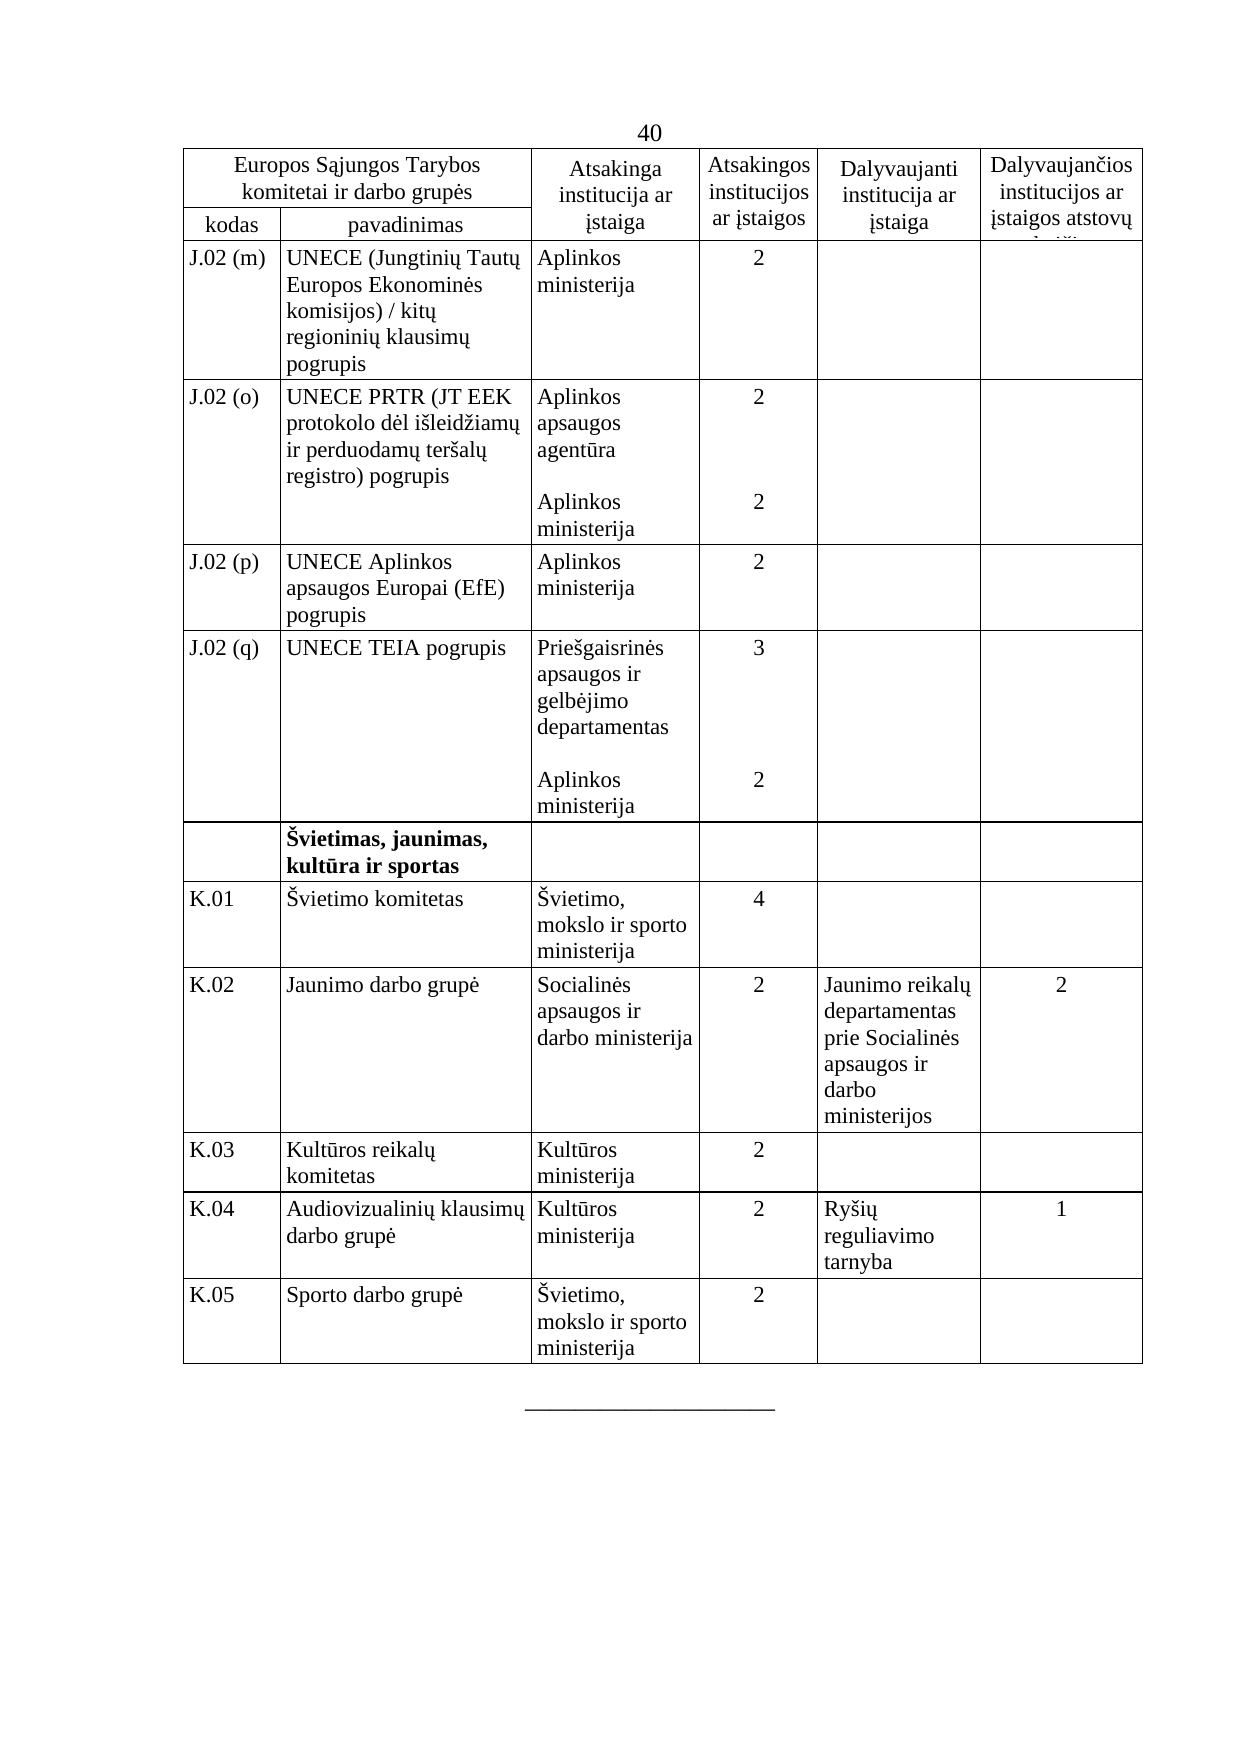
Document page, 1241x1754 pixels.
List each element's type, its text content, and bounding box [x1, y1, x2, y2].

table_cell UNECE TEIA pogrupis [281, 631, 531, 821]
table_cell [818, 1279, 980, 1363]
table_cell J.02 (q) [184, 631, 280, 821]
table_cell Jaunimo reikalų departamentas prie Socialinės apsaugos ir darbo ministerijos [818, 968, 980, 1132]
table_cell Kultūros ministerija [532, 1133, 699, 1191]
table_cell [532, 823, 699, 881]
table_cell 4 [700, 882, 817, 967]
table_cell Aplinkos apsaugos agentūra Aplinkos ministerija [532, 380, 699, 544]
table_header Dalyvaujanti institucija ar įstaiga [818, 149, 980, 240]
table_cell Kultūros reikalų komitetas [281, 1133, 531, 1191]
table_cell [818, 631, 980, 821]
table_cell Priešgaisrinės apsaugos ir gelbėjimo departamentas Aplinkos ministerija [532, 631, 699, 821]
table_header Atsakinga institucija ar įstaiga [532, 149, 699, 240]
table_cell Socialinės apsaugos ir darbo ministerija [532, 968, 699, 1132]
table_cell UNECE (Jungtinių Tautų Europos Ekonominės komisijos) / kitų regioninių klausimų pogrupis [281, 241, 531, 379]
table_cell J.02 (p) [184, 545, 280, 630]
table_cell 3 2 [700, 631, 817, 821]
table_cell Sporto darbo grupė [281, 1279, 531, 1363]
table_cell pavadinimas [281, 208, 531, 240]
table_cell 2 [700, 241, 817, 379]
table_cell K.04 [184, 1193, 280, 1277]
table_cell [818, 823, 980, 881]
table_cell J.02 (m) [184, 241, 280, 379]
table_cell J.02 (o) [184, 380, 280, 544]
table_header Dalyvaujančios institucijos ar įstaigos atstovų skaičius [981, 149, 1142, 240]
table_cell K.02 [184, 968, 280, 1132]
table_cell 2 [700, 1133, 817, 1191]
table_cell [981, 1279, 1142, 1363]
table_cell Audiovizualinių klausimų darbo grupė [281, 1193, 531, 1277]
table_cell UNECE PRTR (JT EEK protokolo dėl išleidžiamų ir perduodamų teršalų registro) pogrupis [281, 380, 531, 544]
table_cell [981, 1133, 1142, 1191]
text –––––––––––––––––––– [177, 1393, 1122, 1422]
table_cell K.01 [184, 882, 280, 967]
table_cell [184, 823, 280, 881]
table_cell [981, 631, 1142, 821]
table_cell [981, 380, 1142, 544]
table_header Europos Sąjungos Tarybos komitetai ir darbo grupės [184, 149, 531, 207]
table_cell K.03 [184, 1133, 280, 1191]
table_cell [981, 823, 1142, 881]
table_cell UNECE Aplinkos apsaugos Europai (EfE) pogrupis [281, 545, 531, 630]
table_cell [818, 1133, 980, 1191]
table_cell 2 [981, 968, 1142, 1132]
table_cell 2 [700, 968, 817, 1132]
table_cell Ryšių reguliavimo tarnyba [818, 1193, 980, 1277]
table_header Atsakingos institucijos ar įstaigos atstovų skaičius [700, 149, 817, 240]
table_cell Švietimas, jaunimas, kultūra ir sportas [281, 823, 531, 881]
table_cell Kultūros ministerija [532, 1193, 699, 1277]
table_cell 2 [700, 1279, 817, 1363]
table_cell [818, 241, 980, 379]
table_cell 2 2 [700, 380, 817, 544]
table_cell [700, 823, 817, 881]
table_cell [818, 882, 980, 967]
table_cell Aplinkos ministerija [532, 241, 699, 379]
table_cell Švietimo, mokslo ir sporto ministerija [532, 1279, 699, 1363]
table_cell [981, 545, 1142, 630]
table_cell Jaunimo darbo grupė [281, 968, 531, 1132]
table_cell 2 [700, 1193, 817, 1277]
table_cell [818, 545, 980, 630]
table_cell K.05 [184, 1279, 280, 1363]
table_cell [981, 882, 1142, 967]
table_cell kodas [184, 208, 280, 240]
table_cell Švietimo komitetas [281, 882, 531, 967]
table_cell [818, 380, 980, 544]
table_cell Aplinkos ministerija [532, 545, 699, 630]
table_cell 1 [981, 1193, 1142, 1277]
table_cell Švietimo, mokslo ir sporto ministerija [532, 882, 699, 967]
table_cell 2 [700, 545, 817, 630]
table_cell [981, 241, 1142, 379]
